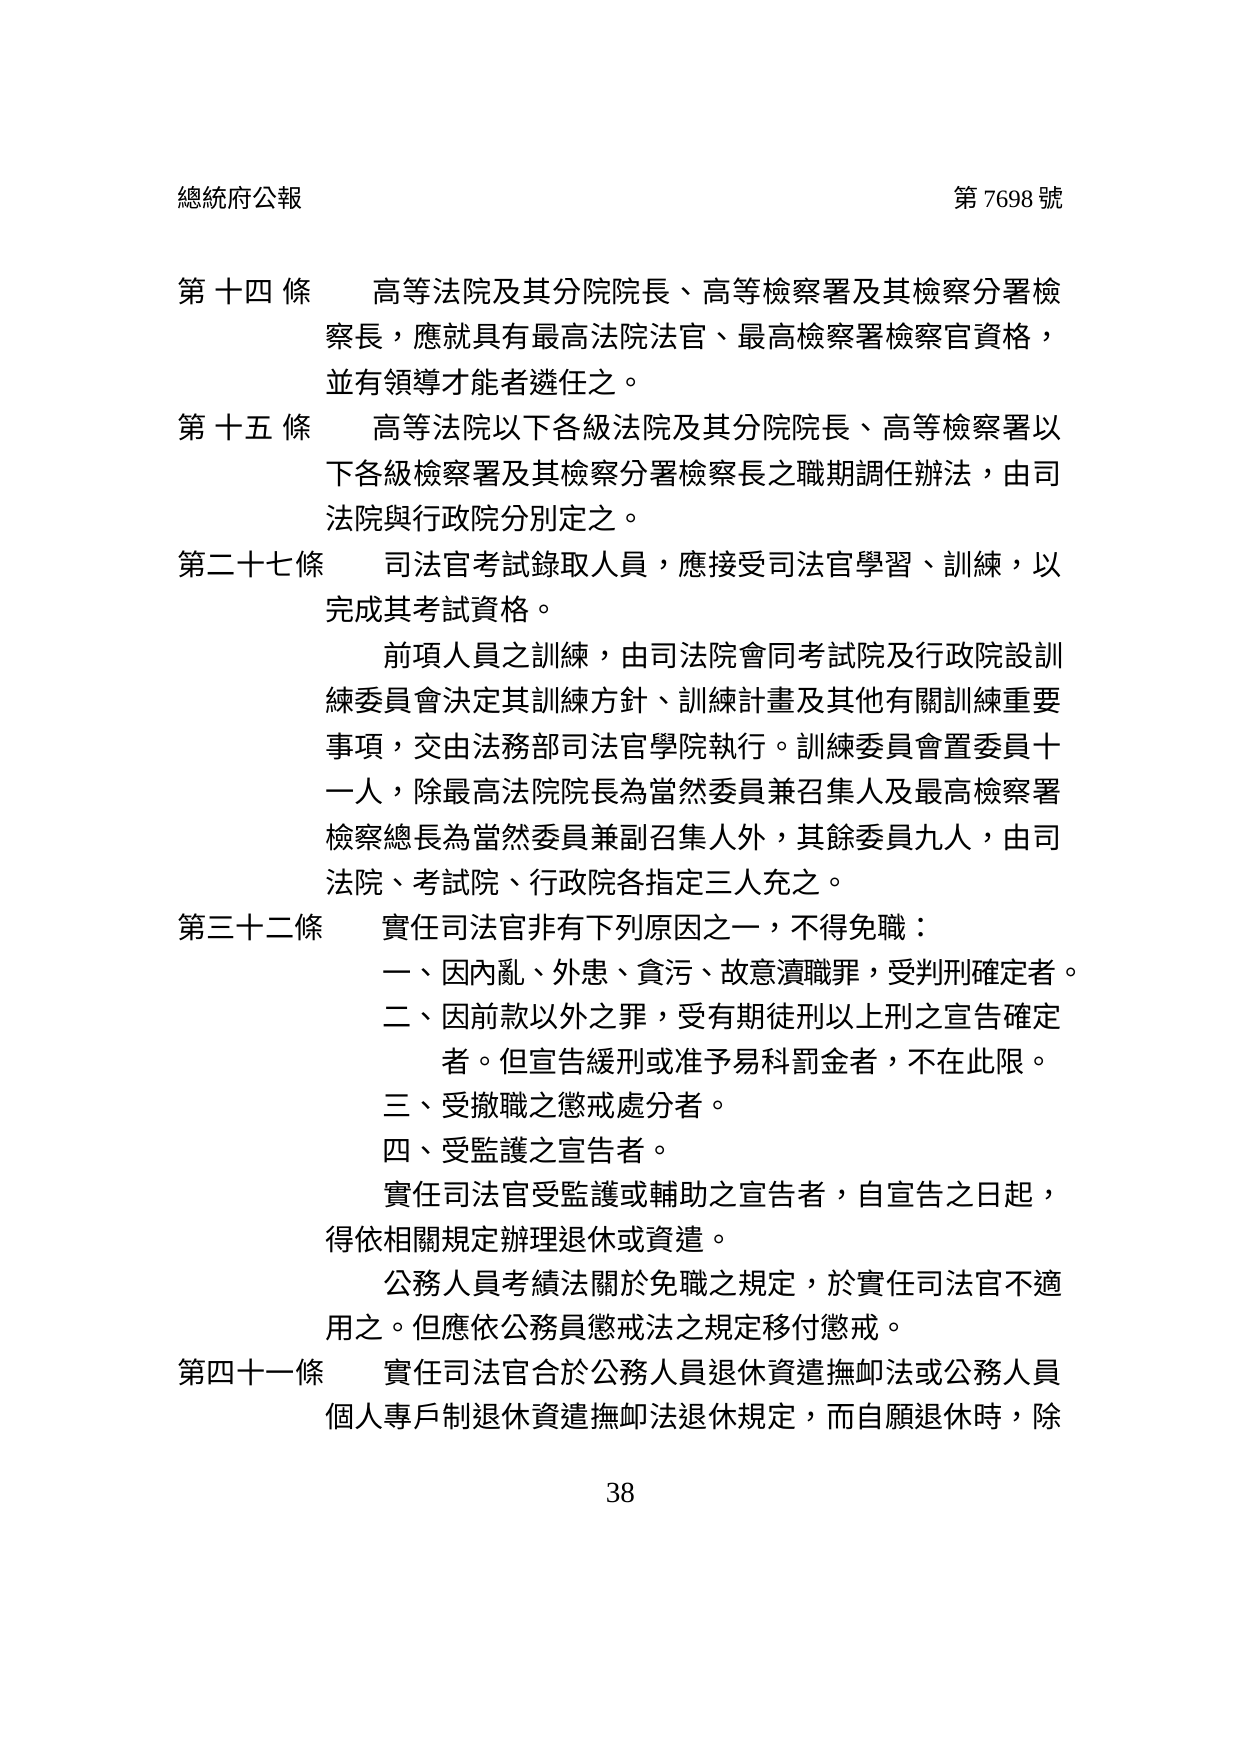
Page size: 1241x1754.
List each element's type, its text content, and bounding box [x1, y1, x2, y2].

text 三、 受撤職之懲戒處分者。 [382, 1081, 1063, 1126]
text 前項人員之訓練，由司法院會同考試院及行政院設訓練委員會決定其訓練方針、訓練計畫及其他有關訓練重要事項，交由法務部司法官學院執行。訓練委員會置委員十一人，除最高法院院長為當然委員兼召集人及最高檢察署檢察總長為當然委員兼副召集人外，其餘委員九人，由司法院、考試院、行政院各指定三人充之。 [325, 630, 1063, 903]
text 第 十四 條 高等法院及其分院院長、高等檢察署及其檢察分署檢察長，應就具有最高法院法官、最高檢察署檢察官資格，並有領導才能者遴任之。 [177, 266, 1063, 402]
text 二、 因前款以外之罪，受有期徒刑以上刑之宣告確定者。但宣告緩刑或准予易科罰金者，不在此限。 [382, 992, 1063, 1081]
text 第 十五 條 高等法院以下各級法院及其分院院長、高等檢察署以下各級檢察署及其檢察分署檢察長之職期調任辦法，由司法院與行政院分別定之。 [177, 402, 1063, 539]
text 第三十二條 實任司法官非有下列原因之一，不得免職： [177, 903, 1063, 948]
text 公務人員考績法關於免職之規定，於實任司法官不適用之。但應依公務員懲戒法之規定移付懲戒。 [325, 1259, 1063, 1348]
text 四、 受監護之宣告者。 [382, 1126, 1063, 1170]
text 實任司法官受監護或輔助之宣告者，自宣告之日起，得依相關規定辦理退休或資遣。 [325, 1170, 1063, 1259]
text 第二十七條 司法官考試錄取人員，應接受司法官學習、訓練，以完成其考試資格。 [177, 539, 1063, 630]
text 第四十一條 實任司法官合於公務人員退休資遣撫卹法或公務人員個人專戶制退休資遣撫卹法退休規定，而自願退休時，除 [177, 1348, 1063, 1437]
text 一、 因內亂、外患、貪污、故意瀆職罪，受判刑確定者。 [382, 948, 1063, 992]
